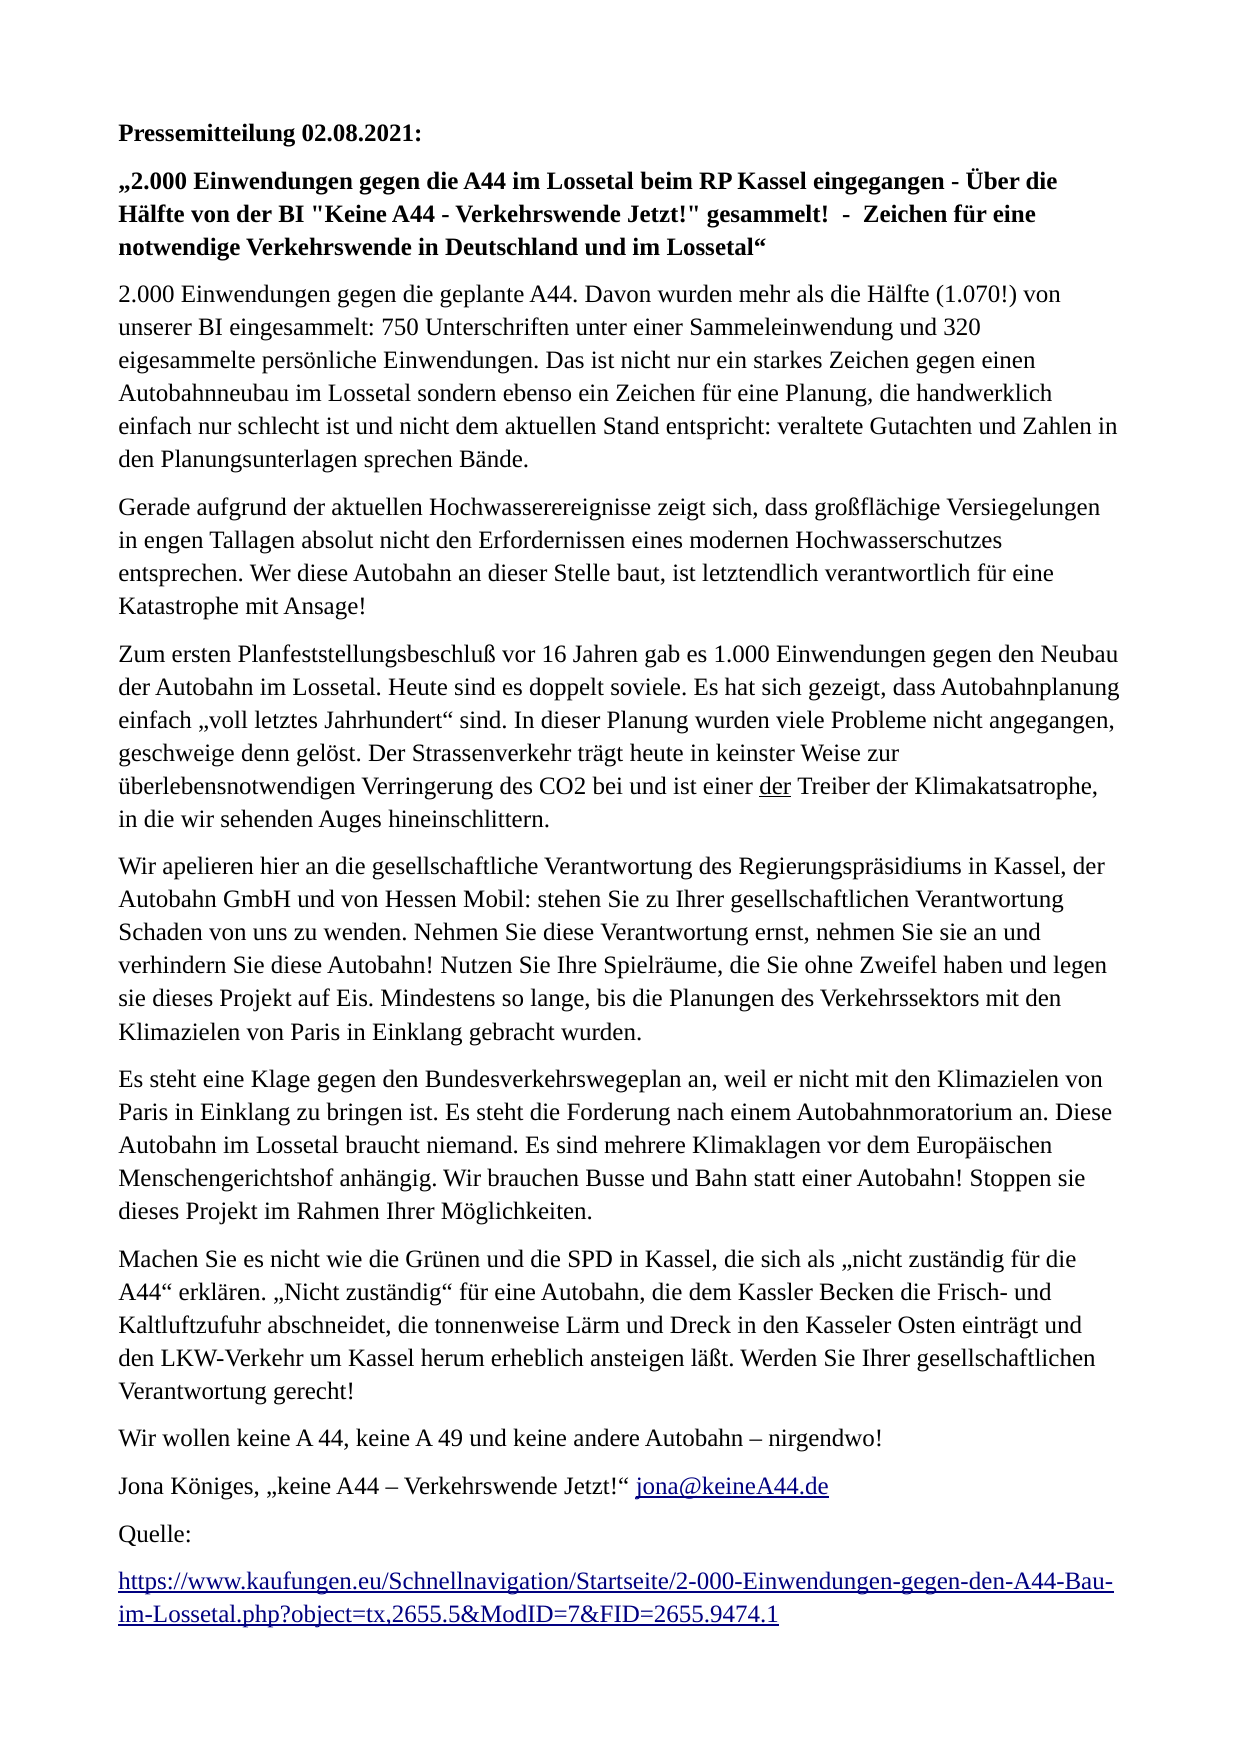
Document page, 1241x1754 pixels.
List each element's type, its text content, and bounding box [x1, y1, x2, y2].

text „2.000 Einwendungen gegen die A44 im Lossetal beim RP Kassel eingegangen - Über die Hälfte von der BI "Keine A44 - Verkehrswende Jetzt!" gesammelt! - Zeichen für eine notwendige Verkehrswende in Deutschland und im Lossetal“ [118, 166, 1122, 261]
text Quelle: [118, 1519, 1122, 1547]
text Gerade aufgrund der aktuellen Hochwasserereignisse zeigt sich, dass großflächige Versiegelungen in engen Tallagen absolut nicht den Erfordernissen eines modernen Hochwasserschutzes entsprechen. Wer diese Autobahn an dieser Stelle baut, ist letztendlich verantwortlich für eine Katastrophe mit Ansage! [118, 492, 1122, 620]
text Es steht eine Klage gegen den Bundesverkehrswegeplan an, weil er nicht mit den Klimazielen von Paris in Einklang zu bringen ist. Es steht die Forderung nach einem Autobahnmoratorium an. Diese Autobahn im Lossetal braucht niemand. Es sind mehrere Klimaklagen vor dem Europäischen Menschengerichtshof anhängig. Wir brauchen Busse und Bahn statt einer Autobahn! Stoppen sie dieses Projekt im Rahmen Ihrer Möglichkeiten. [118, 1064, 1122, 1225]
text https://www.kaufungen.eu/Schnellnavigation/Startseite/2-000-Einwendungen-gegen-den-A44-Bau-im-Lossetal.php?object=tx,2655.5&ModID=7&FID=2655.9474.1 [118, 1566, 1122, 1628]
text Machen Sie es nicht wie die Grünen und die SPD in Kassel, die sich als „nicht zuständig für die A44“ erklären. „Nicht zuständig“ für eine Autobahn, die dem Kassler Becken die Frisch- und Kaltluftzufuhr abschneidet, die tonnenweise Lärm und Dreck in den Kasseler Osten einträgt und den LKW-Verkehr um Kassel herum erheblich ansteigen läßt. Werden Sie Ihrer gesellschaftlichen Verantwortung gerecht! [118, 1244, 1122, 1405]
text Pressemitteilung 02.08.2021: [118, 118, 1122, 147]
text Wir wollen keine A 44, keine A 49 und keine andere Autobahn – nirgendwo! [118, 1423, 1122, 1452]
text 2.000 Einwendungen gegen die geplante A44. Davon wurden mehr als die Hälfte (1.070!) von unserer BI eingesammelt: 750 Unterschriften unter einer Sammeleinwendung und 320 eigesammelte persönliche Einwendungen. Das ist nicht nur ein starkes Zeichen gegen einen Autobahnneubau im Lossetal sondern ebenso ein Zeichen für eine Planung, die handwerklich einfach nur schlecht ist und nicht dem aktuellen Stand entspricht: veraltete Gutachten und Zahlen in den Planungsunterlagen sprechen Bände. [118, 279, 1122, 473]
text Wir apelieren hier an die gesellschaftliche Verantwortung des Regierungspräsidiums in Kassel, der Autobahn GmbH und von Hessen Mobil: stehen Sie zu Ihrer gesellschaftlichen Verantwortung Schaden von uns zu wenden. Nehmen Sie diese Verantwortung ernst, nehmen Sie sie an und verhindern Sie diese Autobahn! Nutzen Sie Ihre Spielräume, die Sie ohne Zweifel haben und legen sie dieses Projekt auf Eis. Mindestens so lange, bis die Planungen des Verkehrssektors mit den Klimazielen von Paris in Einklang gebracht wurden. [118, 851, 1122, 1045]
text Zum ersten Planfeststellungsbeschluß vor 16 Jahren gab es 1.000 Einwendungen gegen den Neubau der Autobahn im Lossetal. Heute sind es doppelt soviele. Es hat sich gezeigt, dass Autobahnplanung einfach „voll letztes Jahrhundert“ sind. In dieser Planung wurden viele Probleme nicht angegangen, geschweige denn gelöst. Der Strassenverkehr trägt heute in keinster Weise zur überlebensnotwendigen Verringerung des CO2 bei und ist einer der Treiber der Klimakatsatrophe, in die wir sehenden Auges hineinschlittern. [118, 639, 1122, 833]
text Jona Königes, „keine A44 – Verkehrswende Jetzt!“ jona@keineA44.de [118, 1471, 1122, 1500]
